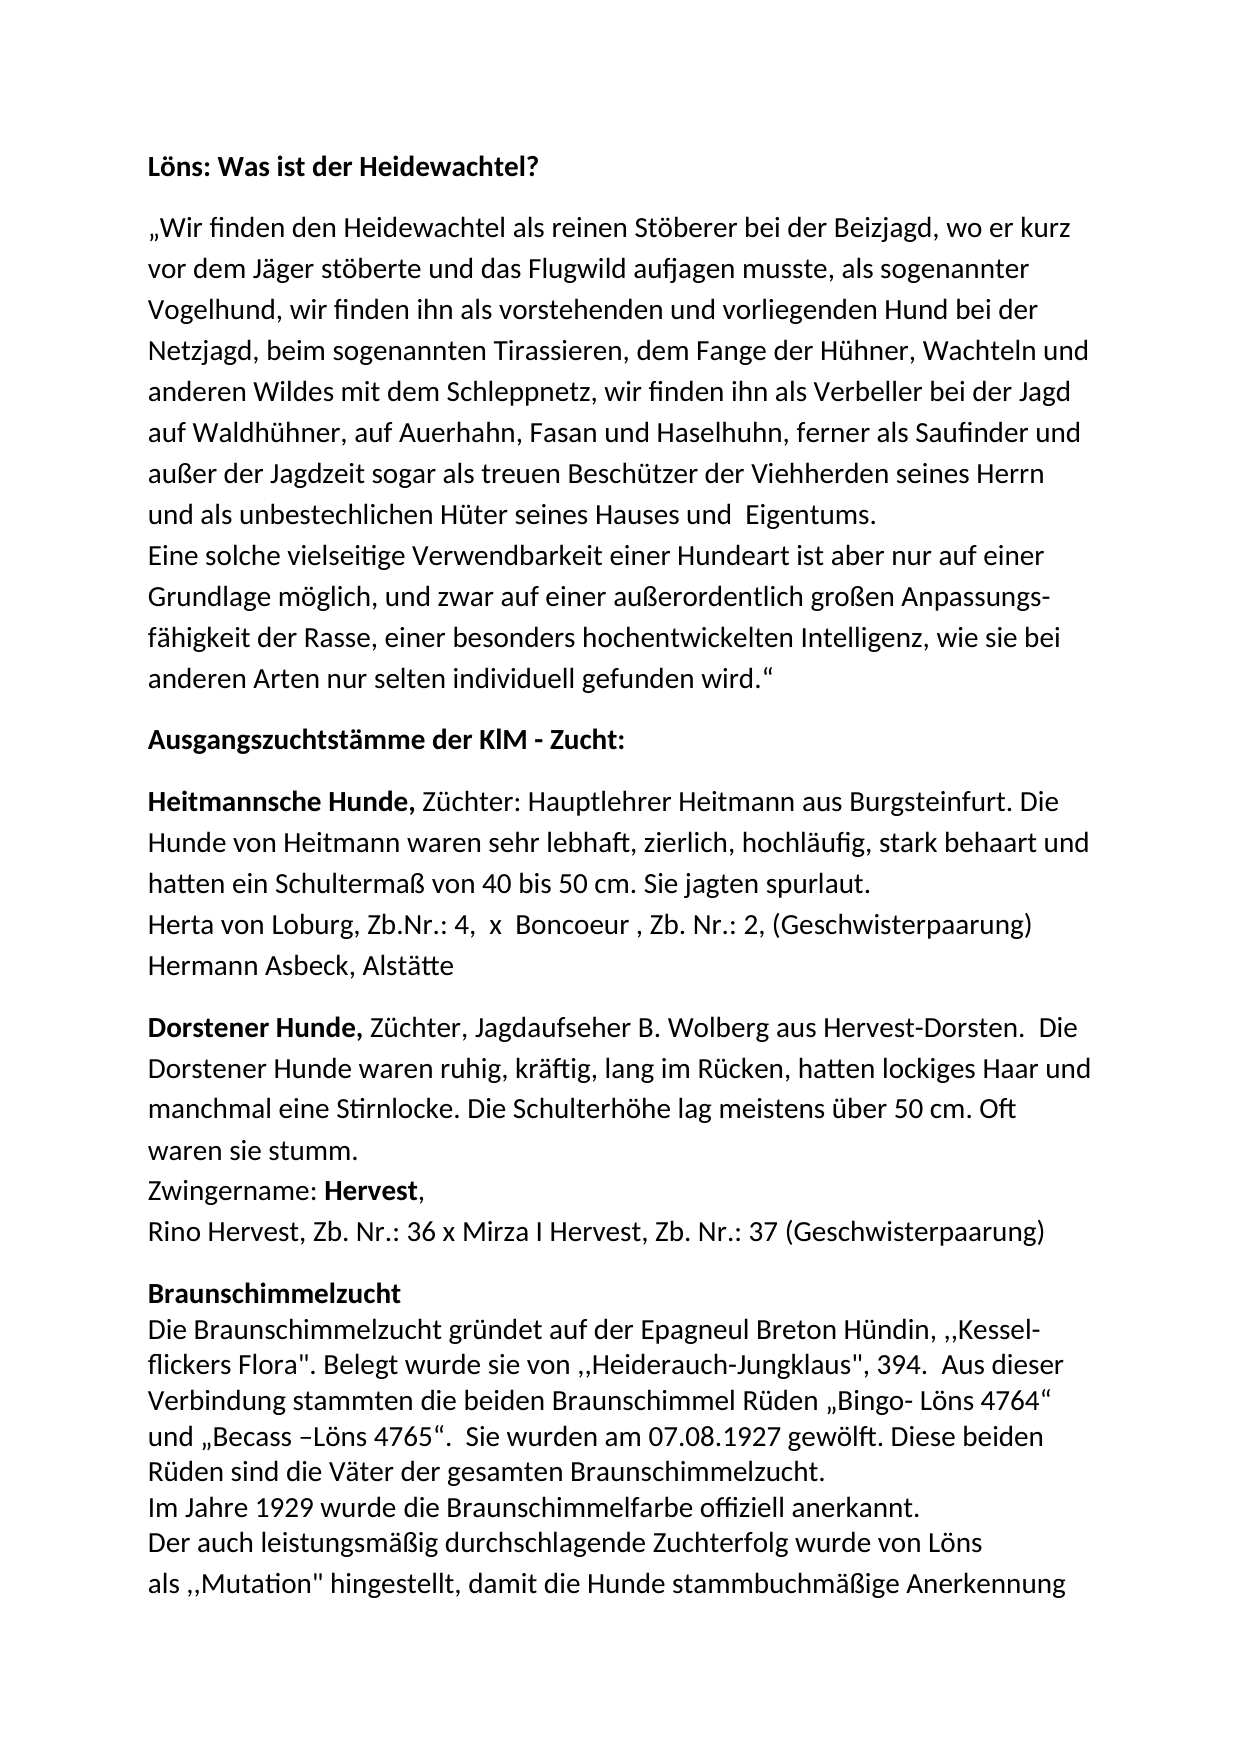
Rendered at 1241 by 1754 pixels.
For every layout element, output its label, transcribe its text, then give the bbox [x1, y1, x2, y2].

text Ausgangszuchtstämme der KlM - Zucht: [148, 721, 1093, 757]
text Braunschimmelzucht [148, 1275, 1093, 1311]
text Löns: Was ist der Heidewachtel? [148, 148, 1093, 183]
text Dorstener Hunde, Züchter, Jagdaufseher B. Wolberg aus Hervest-Dorsten. Die Dorstener Hunde waren ruhig, kräftig, lang im Rücken, hatten lockiges Haar und manchmal eine Stirnlocke. Die Schulterhöhe lag meistens über 50 cm. Oft waren sie stumm. Zwingername: Hervest, Rino Hervest, Zb. Nr.: 36 x Mirza I Hervest, Zb. Nr.: 37 (Geschwisterpaarung) [148, 1009, 1093, 1249]
text „Wir finden den Heidewachtel als reinen Stöberer bei der Beizjagd, wo er kurz vor dem Jäger stöberte und das Flugwild aufjagen musste, als sogenannter Vogelhund, wir finden ihn als vorstehenden und vorliegenden Hund bei der Netzjagd, beim sogenannten Tirassieren, dem Fange der Hühner, Wachteln und anderen Wildes mit dem Schleppnetz, wir finden ihn als Verbeller bei der Jagd auf Waldhühner, auf Auerhahn, Fasan und Haselhuhn, ferner als Saufinder und außer der Jagdzeit sogar als treuen Beschützer der Viehherden seines Herrn und als unbestechlichen Hüter seines Hauses und Eigentums. Eine solche vielseitige Verwendbarkeit einer Hundeart ist aber nur auf einer Grundlage möglich, und zwar auf einer außerordentlich großen Anpassungs-fähigkeit der Rasse, einer besonders hochentwickelten Intelligenz, wie sie bei anderen Arten nur selten individuell gefunden wird.“ [148, 209, 1093, 695]
text Die Braunschimmelzucht gründet auf der Epagneul Breton Hündin, ,,Kessel- flickers Flora". Belegt wurde sie von ,,Heiderauch-Jungklaus", 394. Aus dieser Verbindung stammten die beiden Braunschimmel Rüden „Bingo- Löns 4764“ und „Becass –Löns 4765“. Sie wurden am 07.08.1927 gewölft. Diese beiden Rüden sind die Väter der gesamten Braunschimmelzucht. Im Jahre 1929 wurde die Braunschimmelfarbe offiziell anerkannt. [148, 1311, 1093, 1524]
text Der auch leistungsmäßig durchschlagende Zuchterfolg wurde von Löns als ,,Mutation" hingestellt, damit die Hunde stammbuchmäßige Anerkennung [148, 1524, 1093, 1601]
text Heitmannsche Hunde, Züchter: Hauptlehrer Heitmann aus Burgsteinfurt. Die Hunde von Heitmann waren sehr lebhaft, zierlich, hochläufig, stark behaart und hatten ein Schultermaß von 40 bis 50 cm. Sie jagten spurlaut. Herta von Loburg, Zb.Nr.: 4, x Boncoeur , Zb. Nr.: 2, (Geschwisterpaarung) Hermann Asbeck, Alstätte [148, 783, 1093, 983]
